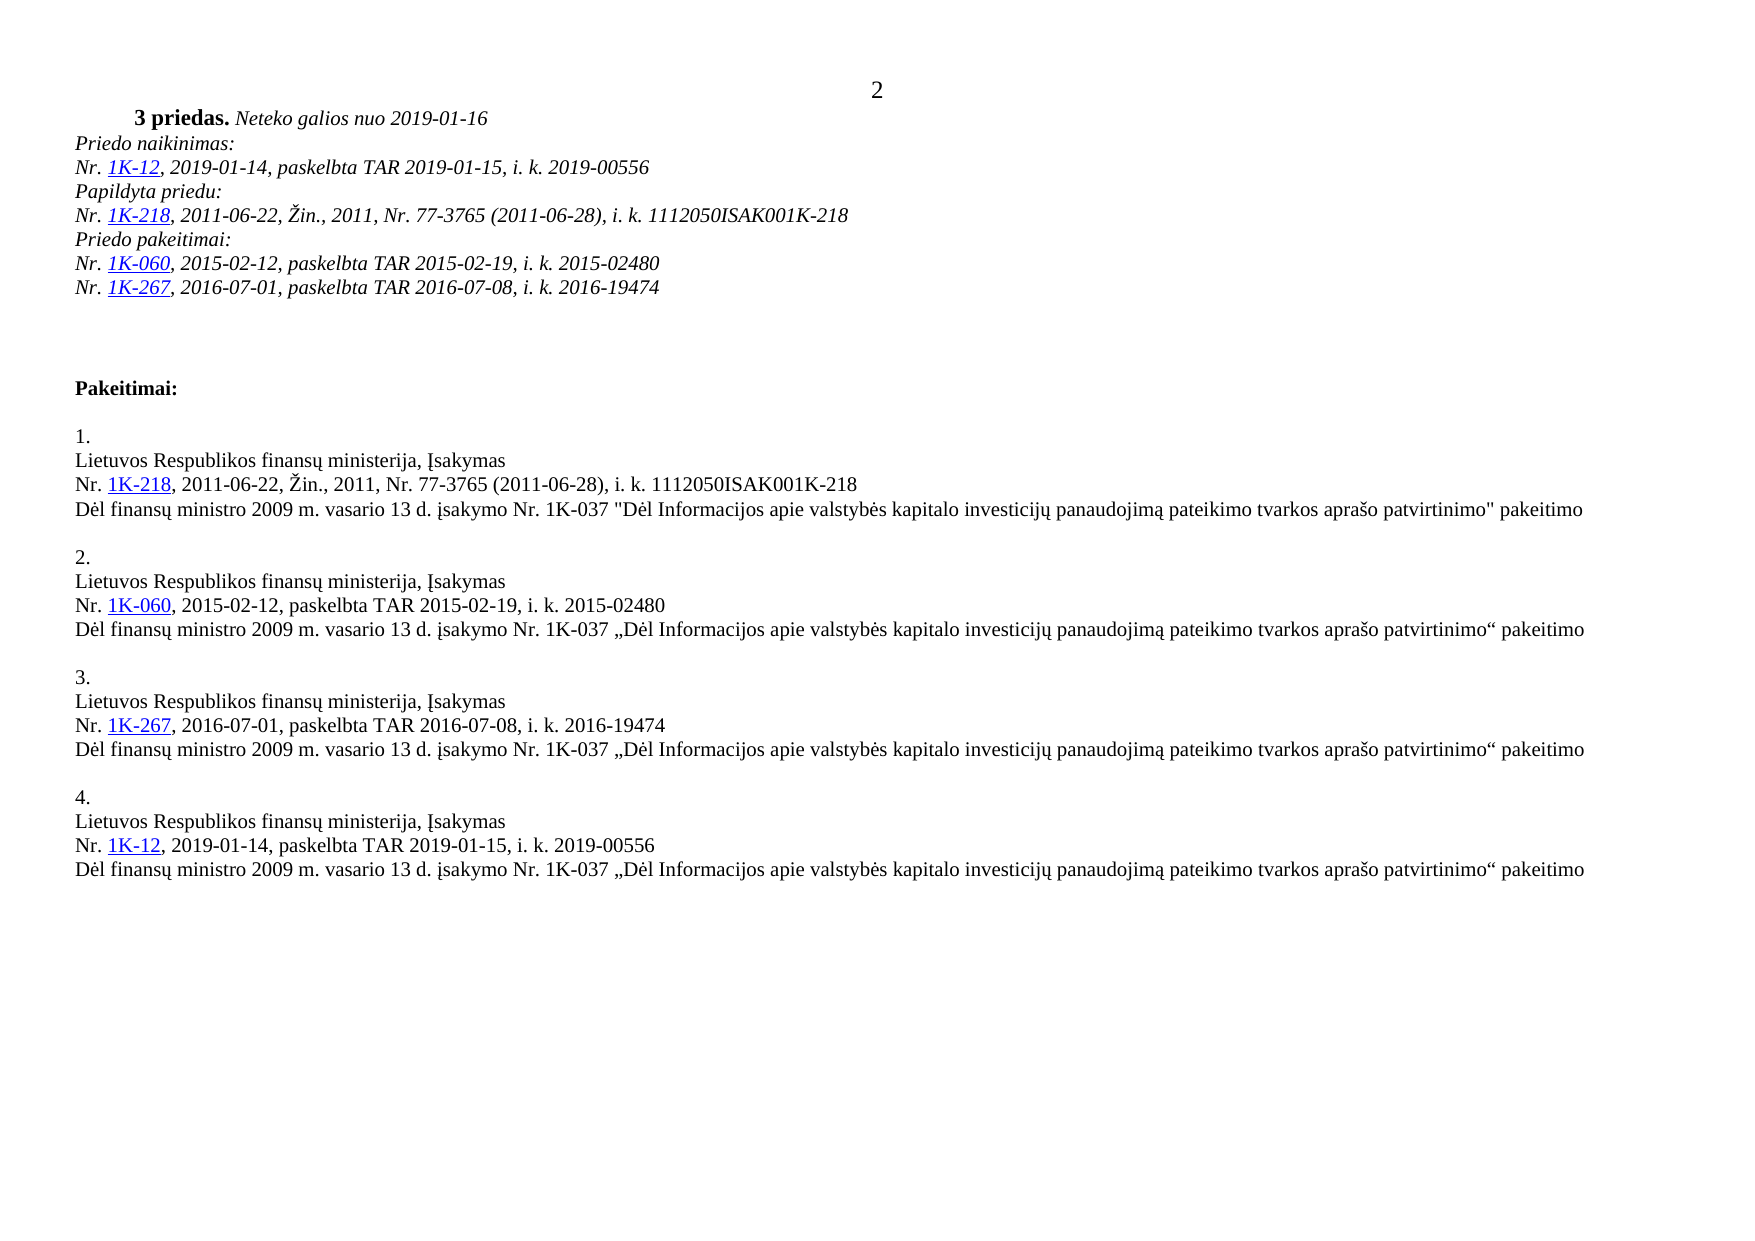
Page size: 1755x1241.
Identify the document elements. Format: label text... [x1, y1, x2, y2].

text Nr. 1K-12, 2019-01-14, paskelbta TAR 2019-01-15, i. k. 2019-00556 [75, 833, 1679, 857]
text Dėl finansų ministro 2009 m. vasario 13 d. įsakymo Nr. 1K-037 „Dėl Informacijos apie valstybės kapitalo investicijų panaudojimą pateikimo tvarkos aprašo patvirtinimo“ pakeitimo [75, 617, 1679, 641]
text Lietuvos Respublikos finansų ministerija, Įsakymas [75, 689, 1679, 713]
text Nr. 1K-218, 2011-06-22, Žin., 2011, Nr. 77-3765 (2011-06-28), i. k. 1112050ISAK001K-218 [75, 203, 1679, 227]
text Dėl finansų ministro 2009 m. vasario 13 d. įsakymo Nr. 1K-037 „Dėl Informacijos apie valstybės kapitalo investicijų panaudojimą pateikimo tvarkos aprašo patvirtinimo“ pakeitimo [75, 737, 1679, 761]
text Nr. 1K-060, 2015-02-12, paskelbta TAR 2015-02-19, i. k. 2015-02480 [75, 593, 1679, 617]
text Lietuvos Respublikos finansų ministerija, Įsakymas [75, 569, 1679, 593]
text Nr. 1K-267, 2016-07-01, paskelbta TAR 2016-07-08, i. k. 2016-19474 [75, 275, 1679, 299]
text Lietuvos Respublikos finansų ministerija, Įsakymas [75, 448, 1679, 472]
text 4. [75, 785, 1679, 809]
text Priedo naikinimas: [75, 131, 1679, 155]
text 3 priedas. Neteko galios nuo 2019-01-16 [75, 104, 1679, 131]
text Dėl finansų ministro 2009 m. vasario 13 d. įsakymo Nr. 1K-037 "Dėl Informacijos apie valstybės kapitalo investicijų panaudojimą pateikimo tvarkos aprašo patvirtinimo" pakeitimo [75, 496, 1679, 521]
text Papildyta priedu: [75, 179, 1679, 203]
text Priedo pakeitimai: [75, 227, 1679, 251]
text 3. [75, 665, 1679, 689]
text Lietuvos Respublikos finansų ministerija, Įsakymas [75, 809, 1679, 833]
text Nr. 1K-267, 2016-07-01, paskelbta TAR 2016-07-08, i. k. 2016-19474 [75, 713, 1679, 737]
text Nr. 1K-12, 2019-01-14, paskelbta TAR 2019-01-15, i. k. 2019-00556 [75, 155, 1679, 179]
text Pakeitimai: [75, 376, 1679, 400]
text Nr. 1K-060, 2015-02-12, paskelbta TAR 2015-02-19, i. k. 2015-02480 [75, 251, 1679, 275]
text Dėl finansų ministro 2009 m. vasario 13 d. įsakymo Nr. 1K-037 „Dėl Informacijos apie valstybės kapitalo investicijų panaudojimą pateikimo tvarkos aprašo patvirtinimo“ pakeitimo [75, 857, 1679, 881]
text Nr. 1K-218, 2011-06-22, Žin., 2011, Nr. 77-3765 (2011-06-28), i. k. 1112050ISAK001K-218 [75, 472, 1679, 496]
text 2. [75, 544, 1679, 569]
text 1. [75, 424, 1679, 448]
